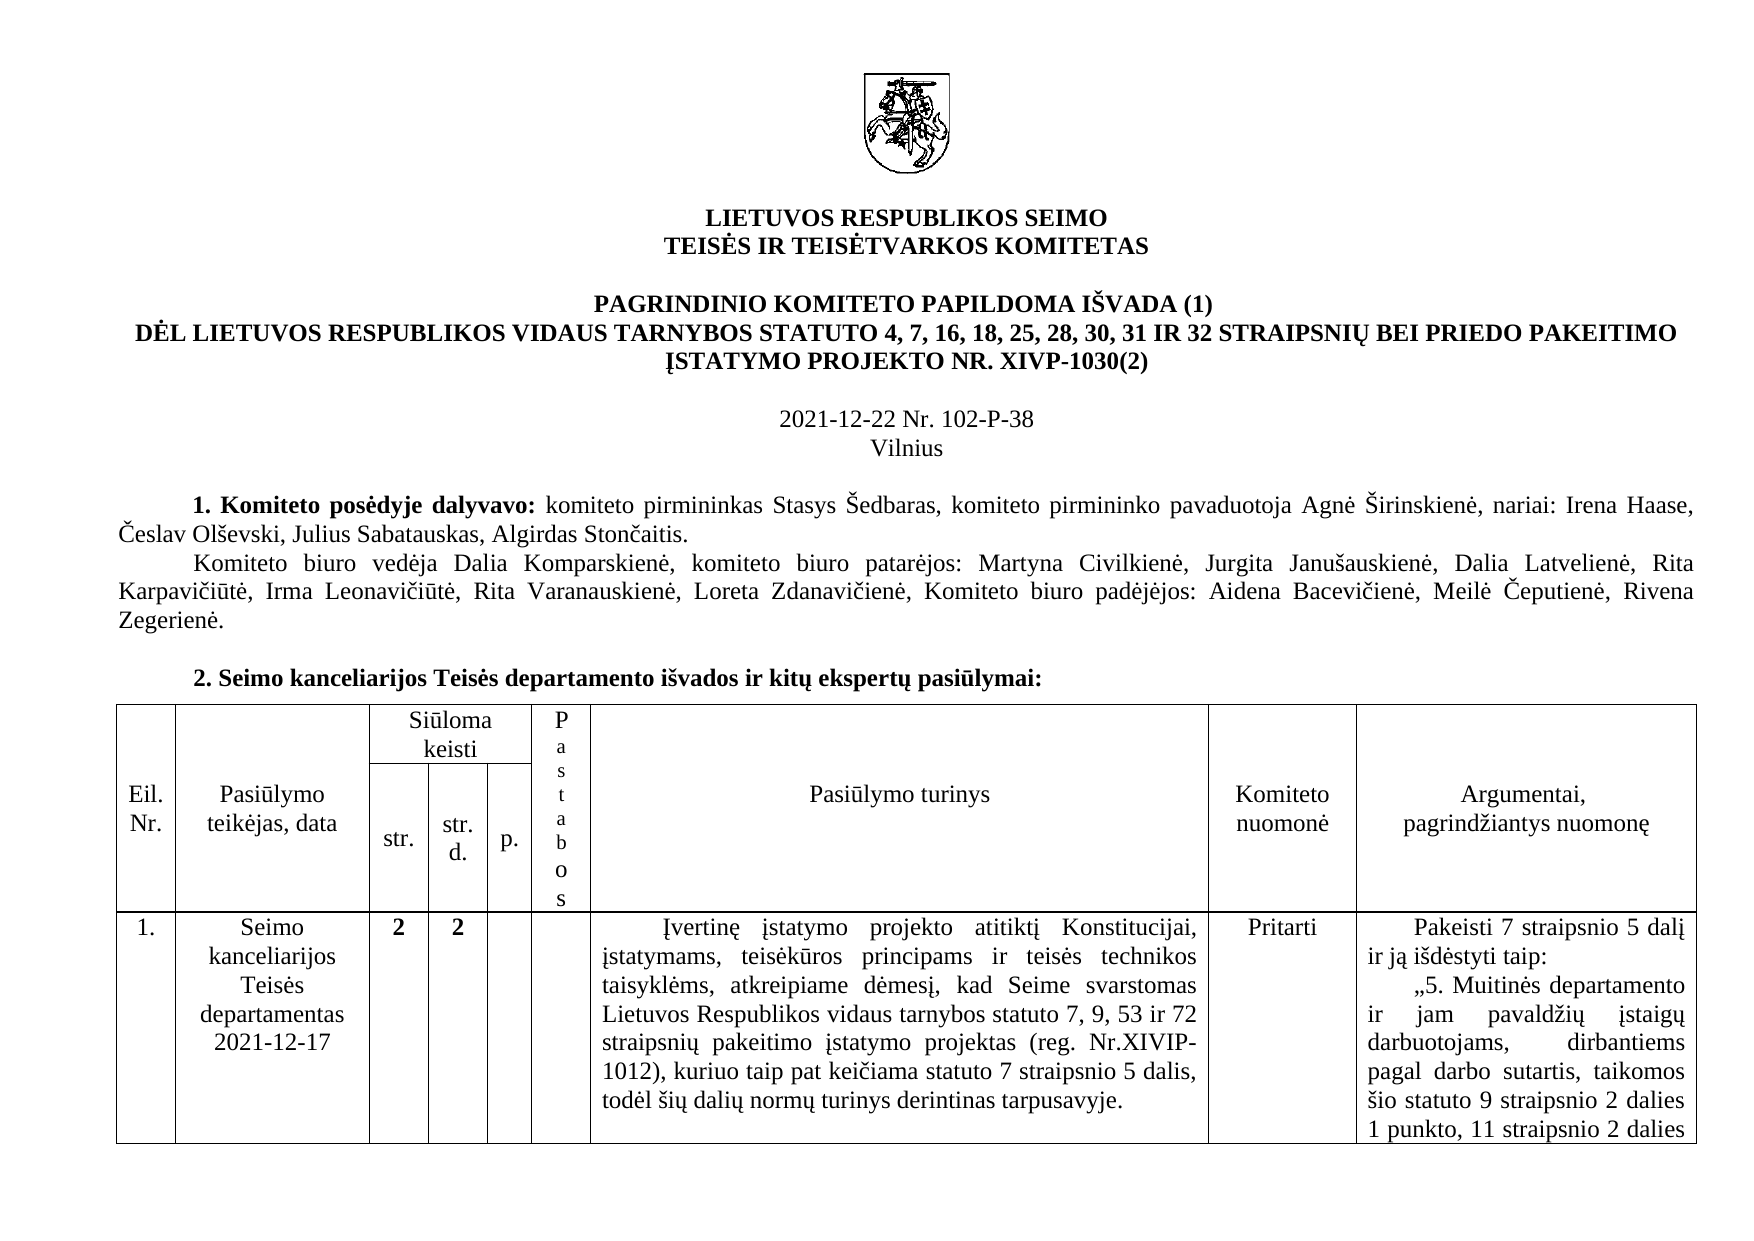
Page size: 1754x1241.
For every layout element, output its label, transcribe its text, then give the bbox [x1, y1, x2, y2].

table_cell p. [488, 764, 531, 911]
table_cell Pakeisti 7 straipsnio 5 dalį ir ją išdėstyti taip: „5. Muitinės departamento ir jam pavaldžių įstaigų darbuotojams, dirbantiems pagal darbo sutartis, taikomos šio statuto 9 straipsnio 2 dalies 1 punkto, 11 straipsnio 2 dalies 2 punkto ir 16 straipsnio 1 dalies 2 ir 5 punktų nuostatos., Lietuvos probacijos tarnybos, Kalėjimų departamento ir jam pavaldžių įstaigų darbuotojams, dirbantiems pagal darbo sutartis, ir valstybės įmonių prie pataisos įstaigų administracijos darbuotojams taikomos– šio statuto 9 straipsnio 2 dalies 1 punkto, 11 straipsnio 2 dalies 2 punkto ir 16 straipsnio 1 dalies 2 ir 5 punktų ir 3 dalies nuostatos.“ [1357, 913, 1696, 1142]
table_header Komiteto nuomonė [1209, 705, 1356, 911]
table_cell str. d. [429, 764, 487, 911]
text DĖL LIETUVOS RESPUBLIKOS VIDAUS TARNYBOS STATUTO 4, 7, 16, 18, 25, 28, 30, 31 IR 32 STRAIPSNIŲ BEI PRIEDO PAKEITIMO ĮSTATYMO PROJEKTO NR. XIVP-1030(2) [118, 318, 1695, 375]
table_header Siūloma keisti [370, 705, 531, 762]
table_header Argumentai, pagrindžiantys nuomonę [1357, 705, 1696, 911]
text LIETUVOS RESPUBLIKOS SEIMO [118, 203, 1695, 231]
text Vilnius [118, 433, 1695, 461]
table_cell 1. [117, 913, 175, 1142]
table_cell Įvertinę įstatymo projekto atitiktį Konstitucijai, įstatymams, teisėkūros principams ir teisės technikos taisyklėms, atkreipiame dėmesį, kad Seime svarstomas Lietuvos Respublikos vidaus tarnybos statuto 7, 9, 53 ir 72 straipsnių pakeitimo įstatymo projektas (reg. Nr.XIVIP-1012), kuriuo taip pat keičiama statuto 7 straipsnio 5 dalis, todėl šių dalių normų turinys derintinas tarpusavyje. [591, 913, 1208, 1142]
table_header Pasiūlymo teikėjas, data [176, 705, 369, 911]
table_cell 2 [429, 913, 487, 1142]
text 2021-12-22 Nr. 102-P-38 [118, 404, 1695, 433]
table_header Pastabos [532, 705, 590, 911]
table_cell Pritarti [1209, 913, 1356, 1142]
text Komiteto biuro vedėja Dalia Komparskienė, komiteto biuro patarėjos: Martyna Civilkienė, Jurgita Janušauskienė, Dalia Latvelienė, Rita Karpavičiūtė, Irma Leonavičiūtė, Rita Varanauskienė, Loreta Zdanavičienė, Komiteto biuro padėjėjos: Aidena Bacevičienė, Meilė Čeputienė, Rivena Zegerienė. [118, 548, 1695, 634]
text TEISĖS IR TEISĖTVARKOS KOMITETAS [118, 231, 1695, 260]
text 2. Seimo kanceliarijos Teisės departamento išvados ir kitų ekspertų pasiūlymai: [118, 663, 1695, 691]
text 1. Komiteto posėdyje dalyvavo: komiteto pirmininkas Stasys Šedbaras, komiteto pirmininko pavaduotoja Agnė Širinskienė, nariai: Irena Haase, Česlav Olševski, Julius Sabatauskas, Algirdas Stončaitis. [118, 490, 1695, 548]
table_header Eil. Nr. [117, 705, 175, 911]
table_cell [488, 913, 531, 1142]
table_cell [532, 913, 590, 1142]
table_cell str. [370, 764, 428, 911]
table_header Pasiūlymo turinys [591, 705, 1208, 911]
table_cell 2 [370, 913, 428, 1142]
table_cell Seimo kanceliarijos Teisės departamentas 2021-12-17 [176, 913, 369, 1142]
subtitle PAGRINDINIO KOMITETO PAPILDOMA IŠVADA (1) [118, 289, 1695, 318]
